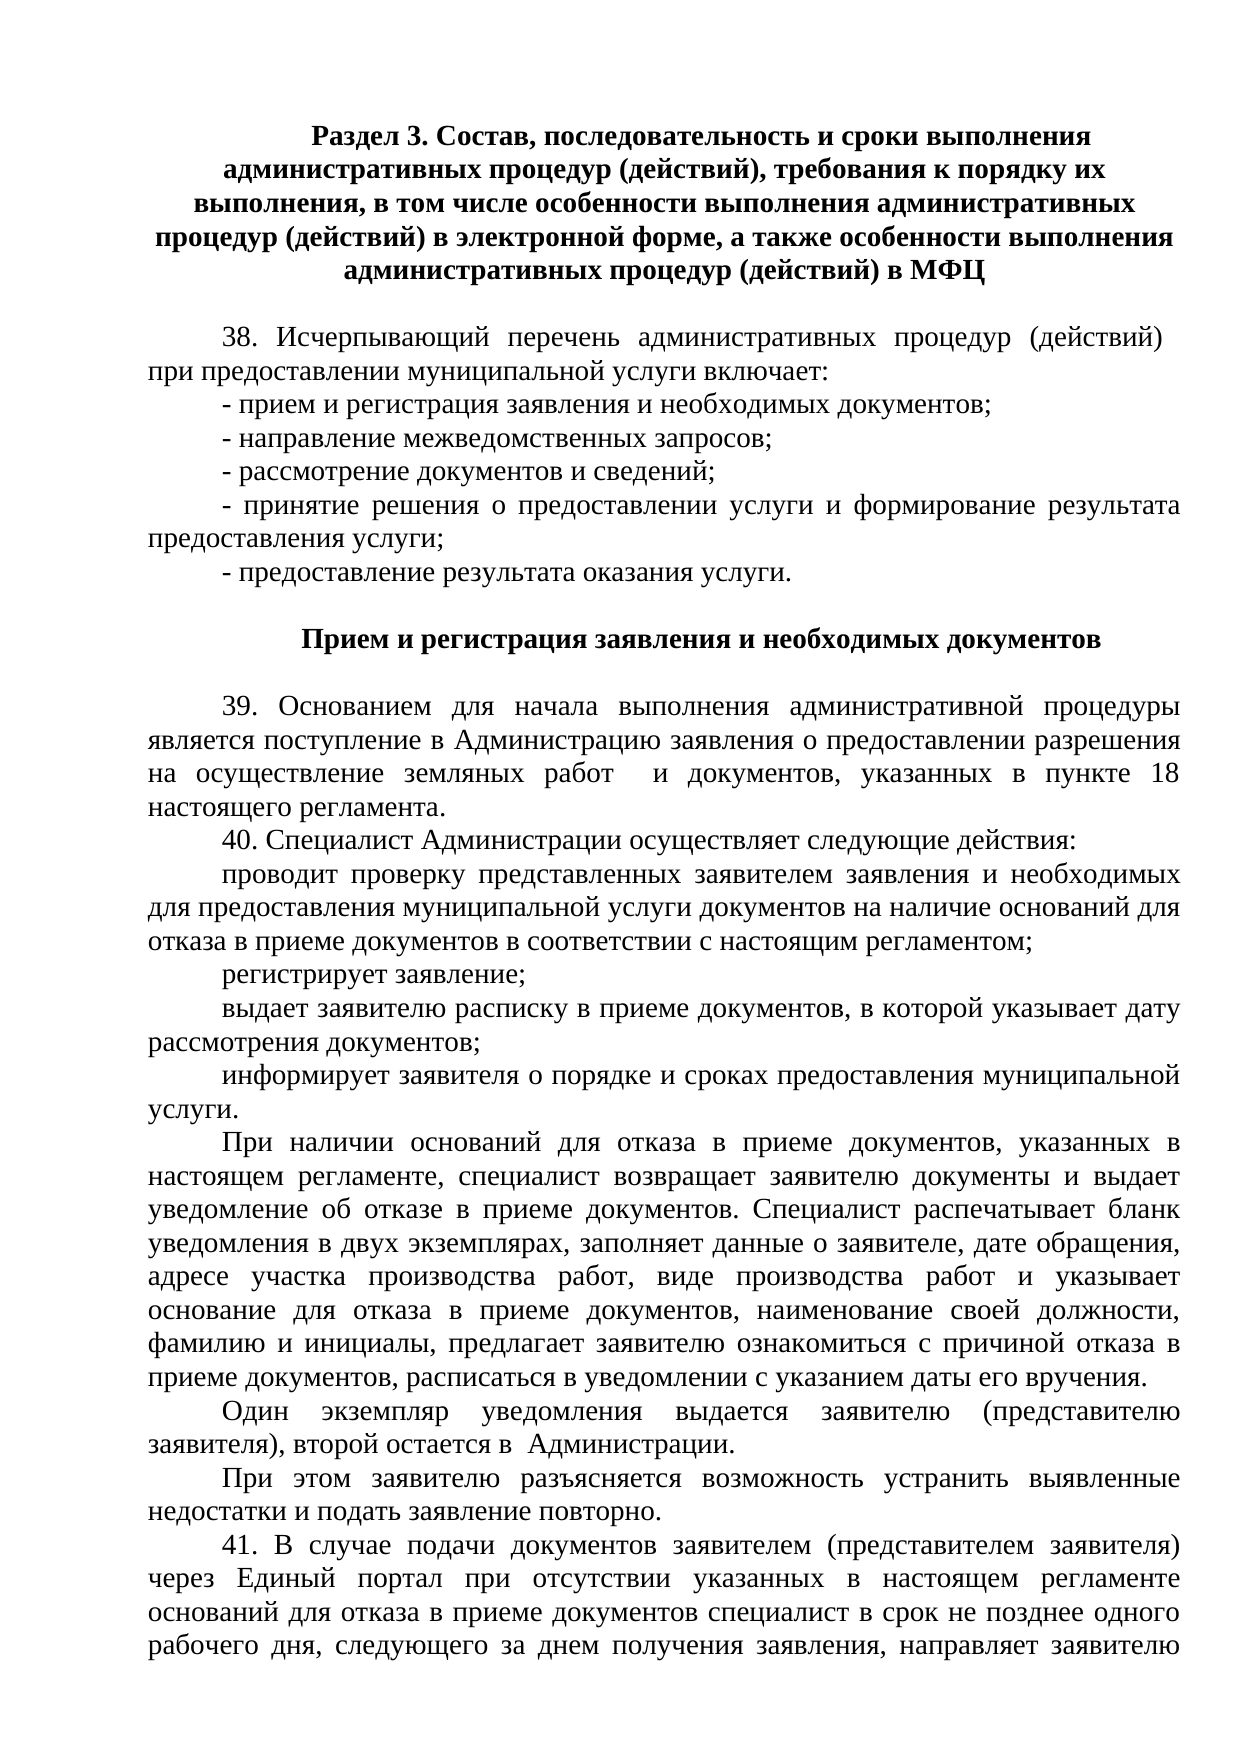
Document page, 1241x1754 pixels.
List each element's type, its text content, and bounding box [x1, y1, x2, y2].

text При наличии оснований для отказа в приеме документов, указанных в настоящем регламенте, специалист возвращает заявителю документы и выдает уведомление об отказе в приеме документов. Специалист распечатывает бланк уведомления в двух экземплярах, заполняет данные о заявителе, дате обращения, адресе участка производства работ, виде производства работ и указывает основание для отказа в приеме документов, наименование своей должности, фамилию и инициалы, предлагает заявителю ознакомиться с причиной отказа в приеме документов, расписаться в уведомлении с указанием даты его вручения. [148, 1124, 1181, 1393]
text - прием и регистрация заявления и необходимых документов; [148, 386, 1181, 420]
text Прием и регистрация заявления и необходимых документов [148, 621, 1181, 655]
text - принятие решения о предоставлении услуги и формирование результата предоставления услуги; [148, 487, 1181, 554]
text - предоставление результата оказания услуги. [148, 554, 1181, 588]
text выдает заявителю расписку в приеме документов, в которой указывает дату рассмотрения документов; [148, 990, 1181, 1057]
text информирует заявителя о порядке и сроках предоставления муниципальной услуги. [148, 1057, 1181, 1124]
text 38. Исчерпывающий перечень административных процедур (действий) при предоставлении муниципальной услуги включает: [148, 319, 1181, 386]
text 39. Основанием для начала выполнения административной процедуры является поступление в Администрацию заявления о предоставлении разрешения на осуществление земляных работ и документов, указанных в пункте 18 настоящего регламента. [148, 688, 1181, 822]
text регистрирует заявление; [148, 957, 1181, 990]
text При этом заявителю разъясняется возможность устранить выявленные недостатки и подать заявление повторно. [148, 1460, 1181, 1527]
text - рассмотрение документов и сведений; [148, 453, 1181, 487]
text проводит проверку представленных заявителем заявления и необходимых для предоставления муниципальной услуги документов на наличие оснований для отказа в приеме документов в соответствии с настоящим регламентом; [148, 856, 1181, 957]
text - направление межведомственных запросов; [148, 420, 1181, 453]
text 40. Специалист Администрации осуществляет следующие действия: [148, 822, 1181, 856]
text Один экземпляр уведомления выдается заявителю (представителю заявителя), второй остается в Администрации. [148, 1393, 1181, 1460]
text 41. В случае подачи документов заявителем (представителем заявителя) через Единый портал при отсутствии указанных в настоящем регламенте оснований для отказа в приеме документов специалист в срок не позднее одного рабочего дня, следующего за днем получения заявления, направляет заявителю [148, 1527, 1181, 1661]
text Раздел 3. Состав, последовательность и сроки выполнения административных процедур (действий), требования к порядку их выполнения, в том числе особенности выполнения административных процедур (действий) в электронной форме, а также особенности выполнения административных процедур (действий) в МФЦ [148, 118, 1181, 286]
